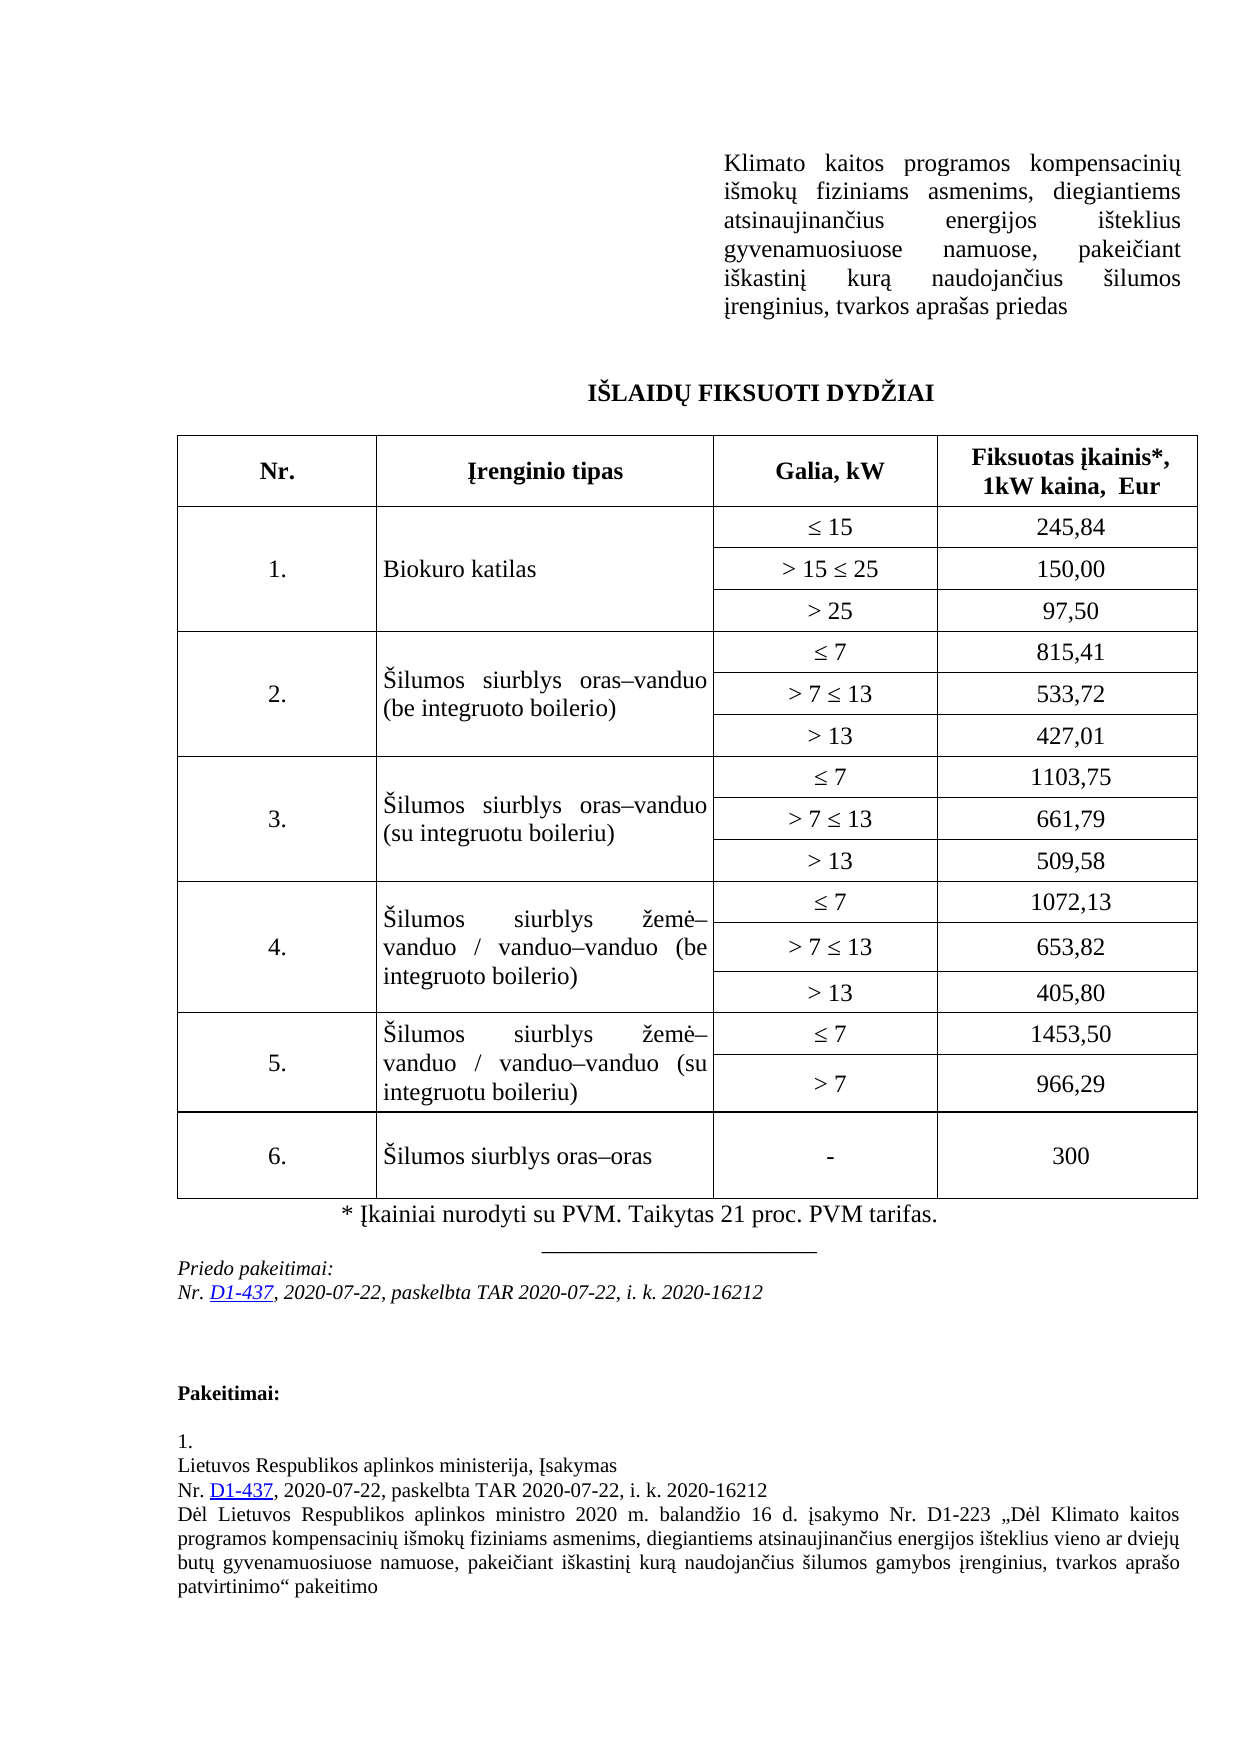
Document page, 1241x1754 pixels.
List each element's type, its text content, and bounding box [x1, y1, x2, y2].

table_cell 6. [178, 1113, 376, 1198]
table_cell 150,00 [938, 548, 1197, 589]
table_cell 300 [938, 1113, 1197, 1198]
table_header Fiksuotas įkainis*, 1kW kaina, Eur [938, 436, 1197, 506]
table_cell 533,72 [938, 673, 1197, 714]
table_cell > 15 ≤ 25 [714, 548, 937, 589]
table_cell Šilumos siurblys žemė–vanduo / vanduo–vanduo (su integruotu boileriu) [377, 1013, 713, 1111]
text Nr. D1-437, 2020-07-22, paskelbta TAR 2020-07-22, i. k. 2020-16212 [177, 1280, 1181, 1304]
table_cell 427,01 [938, 715, 1197, 756]
table_cell Šilumos siurblys oras–vanduo (be integruoto boilerio) [377, 632, 713, 756]
table_cell > 7 ≤ 13 [714, 798, 937, 839]
table_cell ≤ 7 [714, 757, 937, 797]
table_cell 653,82 [938, 923, 1197, 971]
table_cell Šilumos siurblys oras–vanduo (su integruotu boileriu) [377, 757, 713, 881]
text ______________________ [177, 1227, 1181, 1256]
table_cell 661,79 [938, 798, 1197, 839]
text Lietuvos Respublikos aplinkos ministerija, Įsakymas [177, 1453, 1181, 1477]
table_cell Biokuro katilas [377, 507, 713, 631]
table_cell 405,80 [938, 972, 1197, 1012]
table_cell > 7 ≤ 13 [714, 923, 937, 971]
table_cell 1103,75 [938, 757, 1197, 797]
table_cell 1. [178, 507, 376, 631]
text Priedo pakeitimai: [177, 1256, 1181, 1280]
table_cell ≤ 15 [714, 507, 937, 547]
table_cell Šilumos siurblys žemė–vanduo / vanduo–vanduo (be integruoto boilerio) [377, 882, 713, 1012]
text Nr. D1-437, 2020-07-22, paskelbta TAR 2020-07-22, i. k. 2020-16212 [177, 1477, 1181, 1502]
table_cell ≤ 7 [714, 632, 937, 672]
table_cell > 13 [714, 840, 937, 881]
text Dėl Lietuvos Respublikos aplinkos ministro 2020 m. balandžio 16 d. įsakymo Nr. D1-223 „Dėl Klimato kaitos programos kompensacinių išmokų fiziniams asmenims, diegiantiems atsinaujinančius energijos išteklius vieno ar dviejų butų gyvenamuosiuose namuose, pakeičiant iškastinį kurą naudojančius šilumos gamybos įrenginius, tvarkos aprašo patvirtinimo“ pakeitimo [177, 1502, 1181, 1598]
table_cell > 25 [714, 590, 937, 631]
text 1. [177, 1429, 1181, 1453]
table_cell 245,84 [938, 507, 1197, 547]
text Klimato kaitos programos kompensacinių išmokų fiziniams asmenims, diegiantiems atsinaujinančius energijos išteklius gyvenamuosiuose namuose, pakeičiant iškastinį kurą naudojančius šilumos įrenginius, tvarkos aprašas priedas [723, 148, 1181, 320]
text IŠLAIDŲ FIKSUOTI DYDŽIAI [341, 378, 1181, 406]
table_cell 3. [178, 757, 376, 881]
table_cell 2. [178, 632, 376, 756]
table_cell > 13 [714, 972, 937, 1012]
text Pakeitimai: [177, 1381, 1181, 1405]
table_cell 815,41 [938, 632, 1197, 672]
table_cell Šilumos siurblys oras–oras [377, 1113, 713, 1198]
table_cell - [714, 1113, 937, 1198]
table_cell ≤ 7 [714, 1013, 937, 1054]
table_header Galia, kW [714, 436, 937, 506]
table_cell 4. [178, 882, 376, 1012]
table_header Nr. [178, 436, 376, 506]
text * Įkainiai nurodyti su PVM. Taikytas 21 proc. PVM tarifas. [341, 1199, 1181, 1227]
table_cell 1453,50 [938, 1013, 1197, 1054]
table_cell > 7 ≤ 13 [714, 673, 937, 714]
table_cell > 7 [714, 1055, 937, 1111]
table_cell 97,50 [938, 590, 1197, 631]
table_cell > 13 [714, 715, 937, 756]
table_cell 509,58 [938, 840, 1197, 881]
table_header Įrenginio tipas [377, 436, 713, 506]
table_cell 966,29 [938, 1055, 1197, 1111]
table_cell ≤ 7 [714, 882, 937, 922]
table_cell 1072,13 [938, 882, 1197, 922]
table_cell 5. [178, 1013, 376, 1111]
